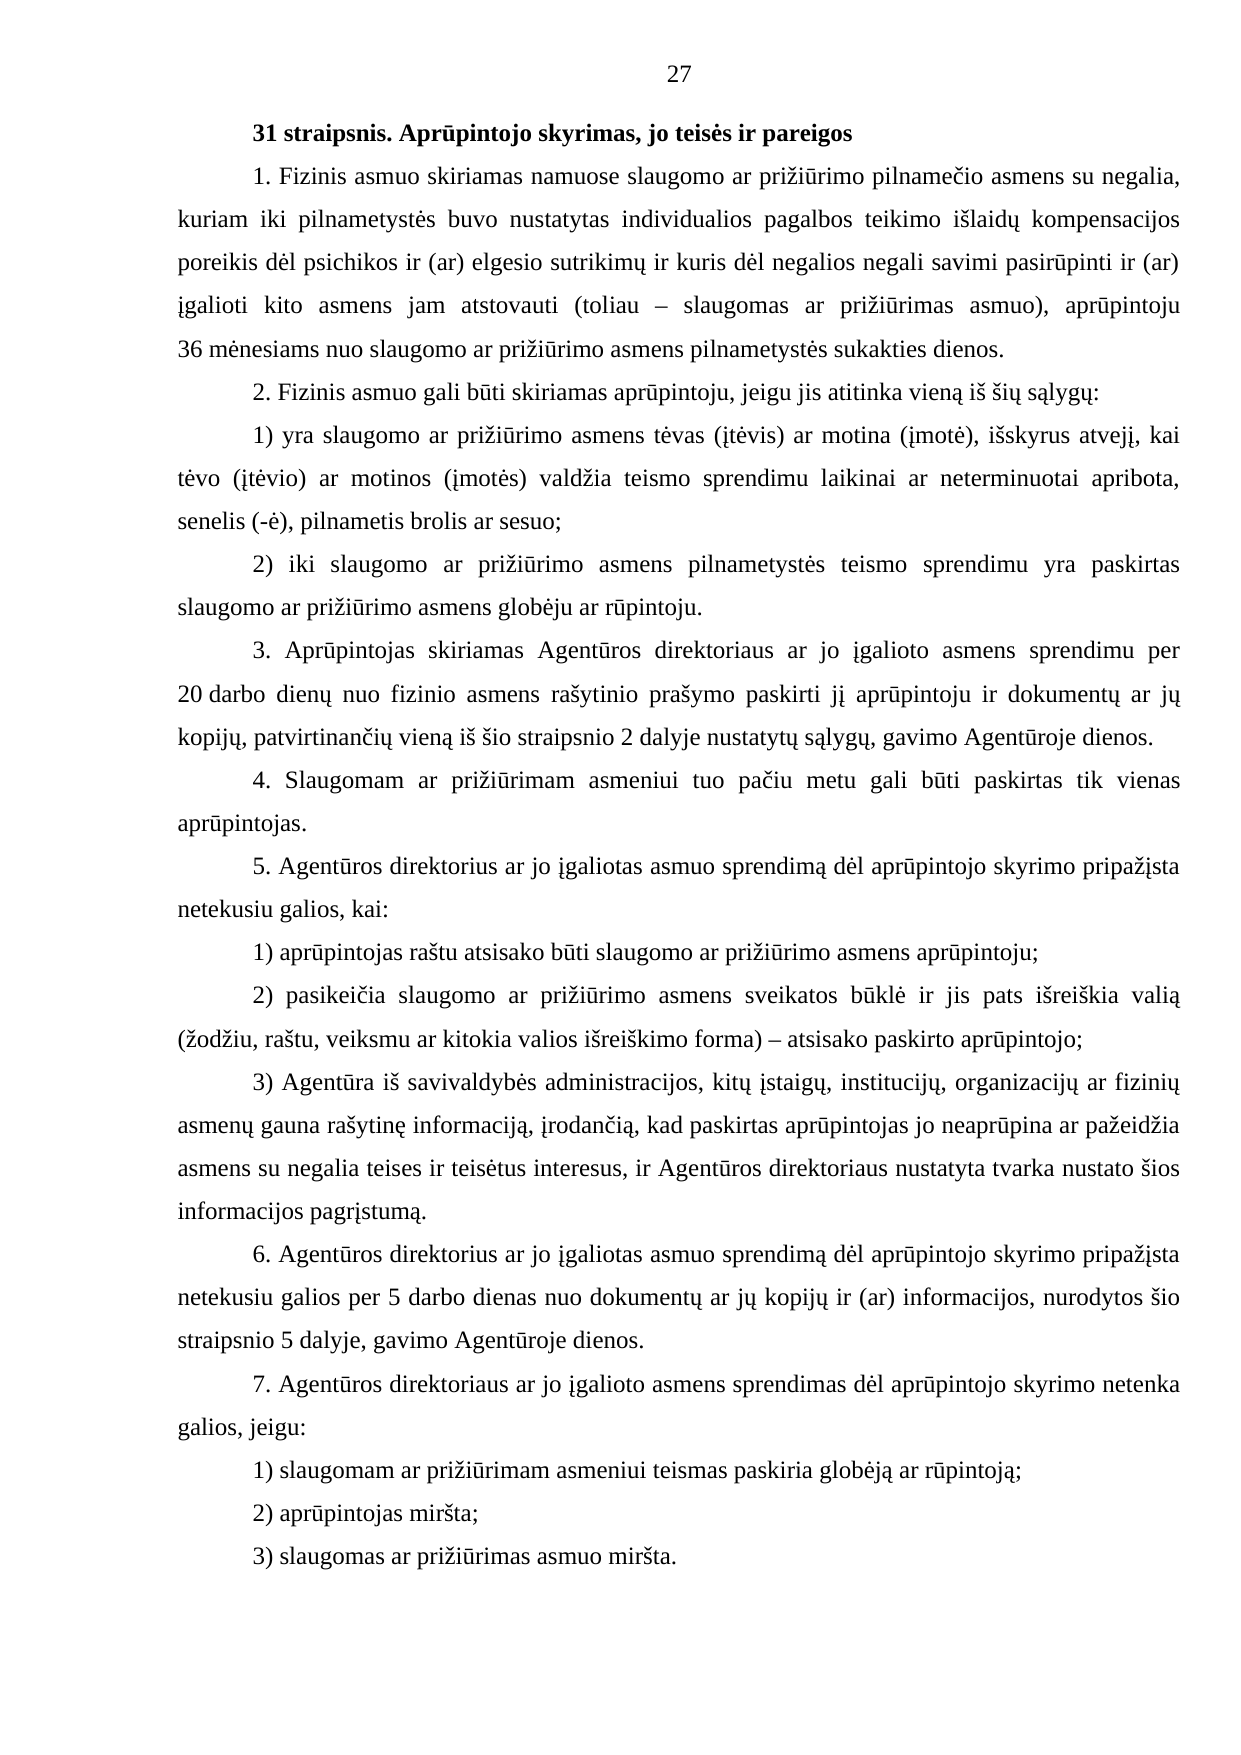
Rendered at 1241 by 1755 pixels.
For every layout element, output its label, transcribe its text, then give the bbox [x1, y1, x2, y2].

text 3. Aprūpintojas skiriamas Agentūros direktoriaus ar jo įgalioto asmens sprendimu per 20 darbo dienų nuo fizinio asmens rašytinio prašymo paskirti jį aprūpintoju ir dokumentų ar jų kopijų, patvirtinančių vieną iš šio straipsnio 2 dalyje nustatytų sąlygų, gavimo Agentūroje dienos. [177, 636, 1181, 751]
text 4. Slaugomam ar prižiūrimam asmeniui tuo pačiu metu gali būti paskirtas tik vienas aprūpintojas. [177, 765, 1181, 837]
text 1) yra slaugomo ar prižiūrimo asmens tėvas (įtėvis) ar motina (įmotė), išskyrus atvejį, kai tėvo (įtėvio) ar motinos (įmotės) valdžia teismo sprendimu laikinai ar neterminuotai apribota, senelis (-ė), pilnametis brolis ar sesuo; [177, 420, 1181, 535]
text 6. Agentūros direktorius ar jo įgaliotas asmuo sprendimą dėl aprūpintojo skyrimo pripažįsta netekusiu galios per 5 darbo dienas nuo dokumentų ar jų kopijų ir (ar) informacijos, nurodytos šio straipsnio 5 dalyje, gavimo Agentūroje dienos. [177, 1239, 1181, 1354]
text 1. Fizinis asmuo skiriamas namuose slaugomo ar prižiūrimo pilnamečio asmens su negalia, kuriam iki pilnametystės buvo nustatytas individualios pagalbos teikimo išlaidų kompensacijos poreikis dėl psichikos ir (ar) elgesio sutrikimų ir kuris dėl negalios negali savimi pasirūpinti ir (ar) įgalioti kito asmens jam atstovauti (toliau – slaugomas ar prižiūrimas asmuo), aprūpintoju 36 mėnesiams nuo slaugomo ar prižiūrimo asmens pilnametystės sukakties dienos. [177, 161, 1181, 362]
text 2) iki slaugomo ar prižiūrimo asmens pilnametystės teismo sprendimu yra paskirtas slaugomo ar prižiūrimo asmens globėju ar rūpintoju. [177, 549, 1181, 621]
text 3) slaugomas ar prižiūrimas asmuo miršta. [177, 1541, 1181, 1570]
text 5. Agentūros direktorius ar jo įgaliotas asmuo sprendimą dėl aprūpintojo skyrimo pripažįsta netekusiu galios, kai: [177, 851, 1181, 923]
text 2) aprūpintojas miršta; [177, 1498, 1181, 1527]
text 31 straipsnis. Aprūpintojo skyrimas, jo teisės ir pareigos [177, 118, 1181, 147]
text 7. Agentūros direktoriaus ar jo įgalioto asmens sprendimas dėl aprūpintojo skyrimo netenka galios, jeigu: [177, 1369, 1181, 1441]
text 3) Agentūra iš savivaldybės administracijos, kitų įstaigų, institucijų, organizacijų ar fizinių asmenų gauna rašytinę informaciją, įrodančią, kad paskirtas aprūpintojas jo neaprūpina ar pažeidžia asmens su negalia teises ir teisėtus interesus, ir Agentūros direktoriaus nustatyta tvarka nustato šios informacijos pagrįstumą. [177, 1067, 1181, 1225]
text 2) pasikeičia slaugomo ar prižiūrimo asmens sveikatos būklė ir jis pats išreiškia valią (žodžiu, raštu, veiksmu ar kitokia valios išreiškimo forma) – atsisako paskirto aprūpintojo; [177, 981, 1181, 1052]
text 2. Fizinis asmuo gali būti skiriamas aprūpintoju, jeigu jis atitinka vieną iš šių sąlygų: [177, 377, 1181, 406]
text 1) aprūpintojas raštu atsisako būti slaugomo ar prižiūrimo asmens aprūpintoju; [177, 937, 1181, 966]
text 1) slaugomam ar prižiūrimam asmeniui teismas paskiria globėją ar rūpintoją; [177, 1455, 1181, 1484]
